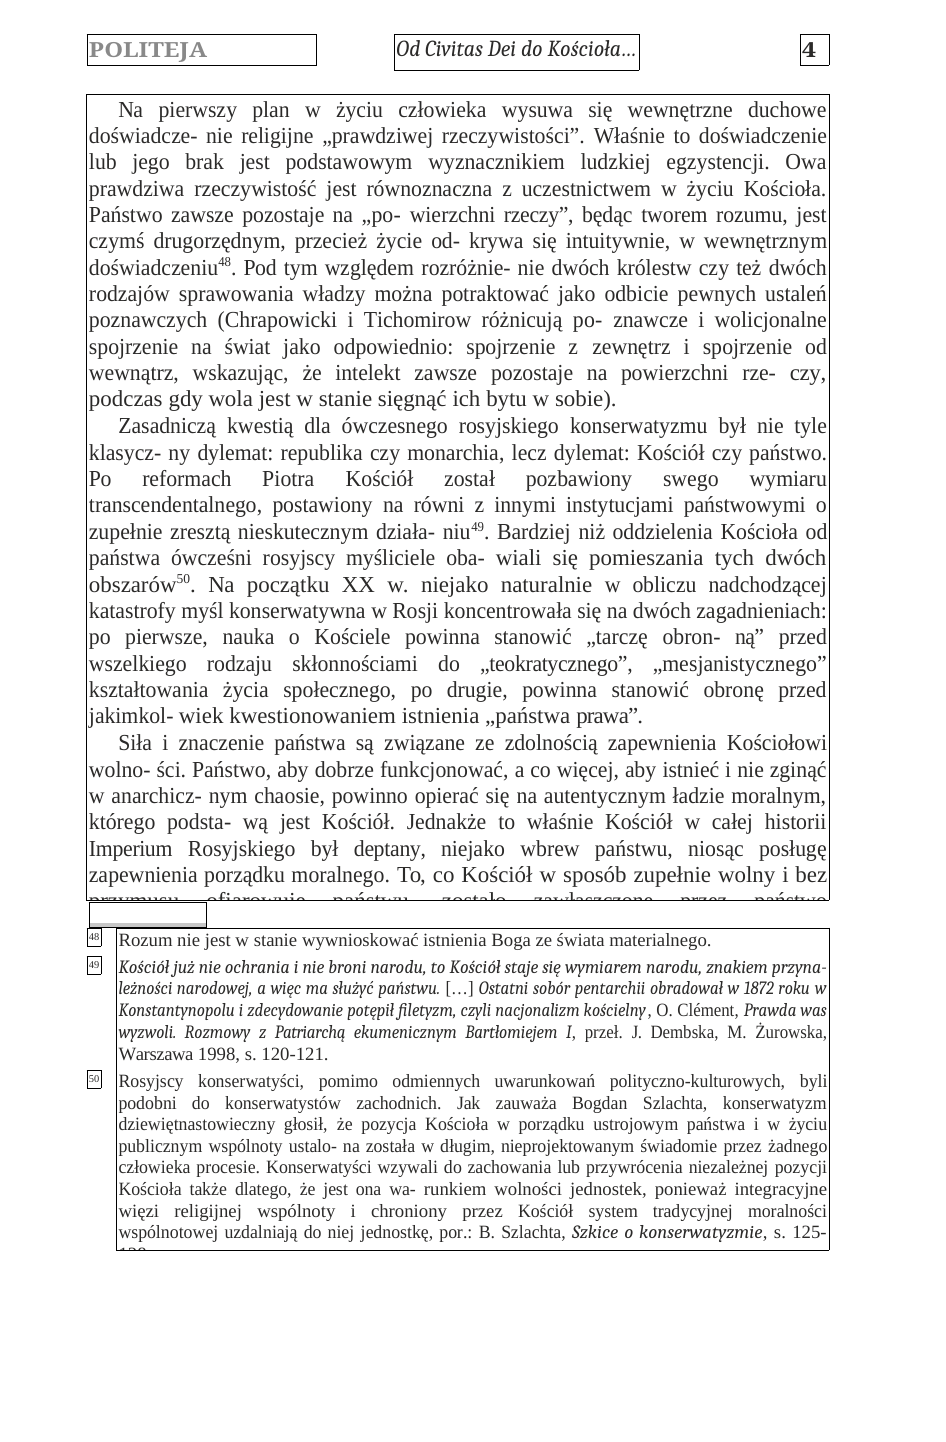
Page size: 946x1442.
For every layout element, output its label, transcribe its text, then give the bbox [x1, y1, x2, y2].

text Na pierwszy plan w życiu człowieka wysuwa się wewnętrzne duchowe doświadcze- nie religijne „prawdziwej rzeczywistości”. Właśnie to doświadczenie lub jego brak jest podstawowym wyznacznikiem ludzkiej egzystencji. Owa prawdziwa rzeczywistość jest równoznaczna z uczestnictwem w życiu Kościoła. Państwo zawsze pozostaje na „po- wierzchni rzeczy”, będąc tworem rozumu, jest czymś drugorzędnym, przecież życie od- krywa się intuitywnie, w wewnętrznym doświadczeniu48. Pod tym względem rozróżnie- nie dwóch królestw czy też dwóch rodzajów sprawowania władzy można potraktować jako odbicie pewnych ustaleń poznawczych (Chrapowicki i Tichomirow różnicują po- znawcze i wolicjonalne spojrzenie na świat jako odpowiednio: spojrzenie z zewnętrz i spojrzenie od wewnątrz, wskazując, że intelekt zawsze pozostaje na powierzchni rze- czy, podczas gdy wola jest w stanie sięgnąć ich bytu w sobie). [89, 96, 827, 412]
text Od Civitas Dei do Kościoła… [396, 36, 639, 63]
text POLITEJA 3(21)/2012 [89, 35, 316, 65]
text Siła i znaczenie państwa są związane ze zdolnością zapewnienia Kościołowi wolno- ści. Państwo, aby dobrze funkcjonować, a co więcej, aby istnieć i nie zginąć w anarchicz- nym chaosie, powinno opierać się na autentycznym ładzie moralnym, którego podsta- wą jest Kościół. Jednakże to właśnie Kościół w całej historii Imperium Rosyjskiego był deptany, niejako wbrew państwu, niosąc posługę zapewnienia porządku moralnego. To, co Kościół w sposób zupełnie wolny i bez przymusu ofiarowuje państwu, zostało zawłaszczone przez państwo podporządkowujące i redukujące Kościół do rangi urzędu państwowego. Rosyjska nowa myśl konserwatywna nie tyle marzy o prawosławnym im- [89, 729, 827, 900]
text Kościół już nie ochrania i nie broni narodu, to Kościół staje się wymiarem narodu, znakiem przyna- leżności narodowej, a więc ma służyć państwu. […] Ostatni sobór pentarchii obradował w 1872 roku w Konstantynopolu i zdecydowanie potępił filetyzm, czyli nacjonalizm kościelny, O. Clément, Prawda was wyzwoli. Rozmowy z Patriarchą ekumenicznym Bartłomiejem I, przeł. J. Dembska, M. Żurowska, Warszawa 1998, s. 120-121. [118, 957, 827, 1064]
text 50 [89, 1073, 101, 1084]
text 47 [802, 35, 829, 65]
text Rozum nie jest w stanie wywnioskować istnienia Boga ze świata materialnego. [118, 929, 829, 951]
text 48 [89, 931, 101, 943]
text 49 [89, 958, 101, 970]
text Rosyjscy konserwatyści, pomimo odmiennych uwarunkowań polityczno-kulturowych, byli podobni do konserwatystów zachodnich. Jak zauważa Bogdan Szlachta, konserwatyzm dziewiętnastowieczny głosił, że pozycja Kościoła w porządku ustrojowym państwa i w życiu publicznym wspólnoty ustalo- na została w długim, nieprojektowanym świadomie przez żadnego człowieka procesie. Konserwatyści wzywali do zachowania lub przywrócenia niezależnej pozycji Kościoła także dlatego, że jest ona wa- runkiem wolności jednostek, ponieważ integracyjne więzi religijnej wspólnoty i chroniony przez Kościół system tradycyjnej moralności wspólnotowej uzdalniają do niej jednostkę, por.: B. Szlachta, Szkice o konserwatyzmie, s. 125-128. [118, 1070, 827, 1250]
text Zasadniczą kwestią dla ówczesnego rosyjskiego konserwatyzmu był nie tyle klasycz- ny dylemat: republika czy monarchia, lecz dylemat: Kościół czy państwo. Po reformach Piotra Kościół został pozbawiony swego wymiaru transcendentalnego, postawiony na równi z innymi instytucjami państwowymi o zupełnie zresztą nieskutecznym działa- niu49. Bardziej niż oddzielenia Kościoła od państwa ówcześni rosyjscy myśliciele oba- wiali się pomieszania tych dwóch obszarów50. Na początku XX w. niejako naturalnie w obliczu nadchodzącej katastrofy myśl konserwatywna w Rosji koncentrowała się na dwóch zagadnieniach: po pierwsze, nauka o Kościele powinna stanowić „tarczę obron- ną” przed wszelkiego rodzaju skłonnościami do „teokratycznego”, „mesjanistycznego” kształtowania życia społecznego, po drugie, powinna stanowić obronę przed jakimkol- wiek kwestionowaniem istnienia „państwa prawa”. [89, 412, 827, 729]
